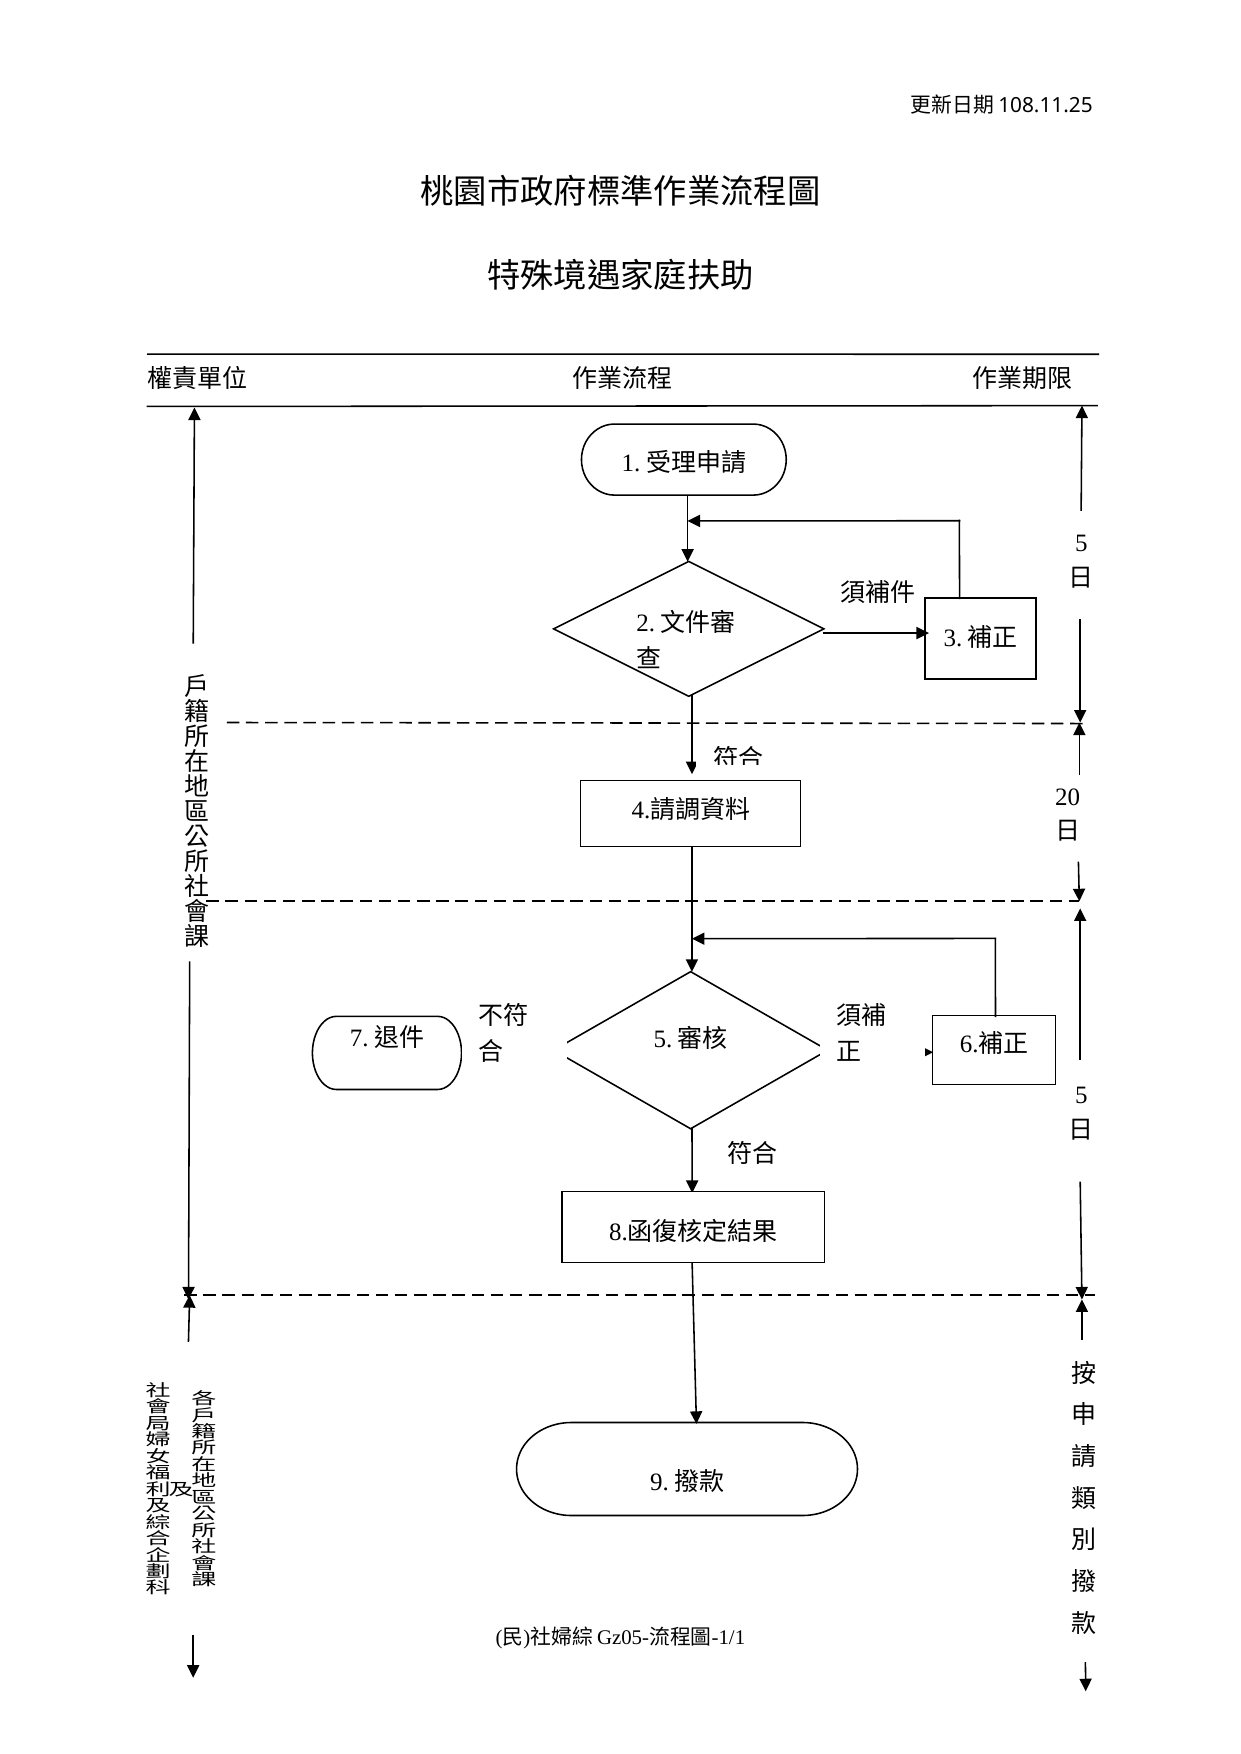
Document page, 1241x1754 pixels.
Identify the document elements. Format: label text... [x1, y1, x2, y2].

text 別 [1071, 1515, 1095, 1557]
text 4.請調資料 [597, 789, 785, 826]
text 各戶籍所在地區公所社會課 [192, 1560, 215, 1618]
text 社會局婦女福利及綜合企劃科 [147, 1504, 169, 1618]
text 社會局婦女福利及綜合企劃科 [147, 1359, 169, 1403]
text 8.函復核定結果 [578, 1200, 808, 1250]
text 符合 [727, 1138, 783, 1169]
text 不符合 [478, 996, 551, 1068]
text 撥 [1071, 1557, 1095, 1599]
text 申 [1071, 1390, 1095, 1432]
text 各戶籍所在地區公所社會課 [192, 1429, 215, 1502]
text 須補正 [836, 996, 909, 1068]
text 20 [1053, 783, 1082, 811]
text 及 [169, 1359, 192, 1495]
text 社會局婦女福利及綜合企劃科 [147, 1403, 169, 1452]
text 桃園市政府標準作業流程圖 [148, 148, 1092, 231]
text 日 [1067, 1109, 1095, 1146]
text 5 [1067, 529, 1095, 557]
text 須補件 [840, 572, 916, 608]
text 各戶籍所在地區公所社會課 [192, 1399, 215, 1432]
text 戶籍所在地區公所社會課 [178, 673, 215, 979]
text 按 [1071, 1349, 1095, 1390]
text 6.補正 [948, 1024, 1040, 1060]
text 特殊境遇家庭扶助 [148, 231, 1092, 314]
text 日 [1067, 557, 1095, 593]
text 款 [1071, 1599, 1095, 1640]
text 請 [1071, 1432, 1095, 1474]
text 權責單位 作業流程 作業期限 [148, 356, 1092, 398]
text 各戶籍所在地區公所社會課 [192, 1359, 215, 1399]
text 類 [1071, 1474, 1095, 1515]
text 社會局婦女福利及綜合企劃科 [147, 1453, 169, 1511]
text 各戶籍所在地區公所社會課 [192, 1491, 215, 1560]
text 日 [1053, 811, 1082, 847]
text 及 [169, 1488, 192, 1618]
text 符合 [713, 742, 769, 765]
text 5 [1067, 1082, 1095, 1109]
